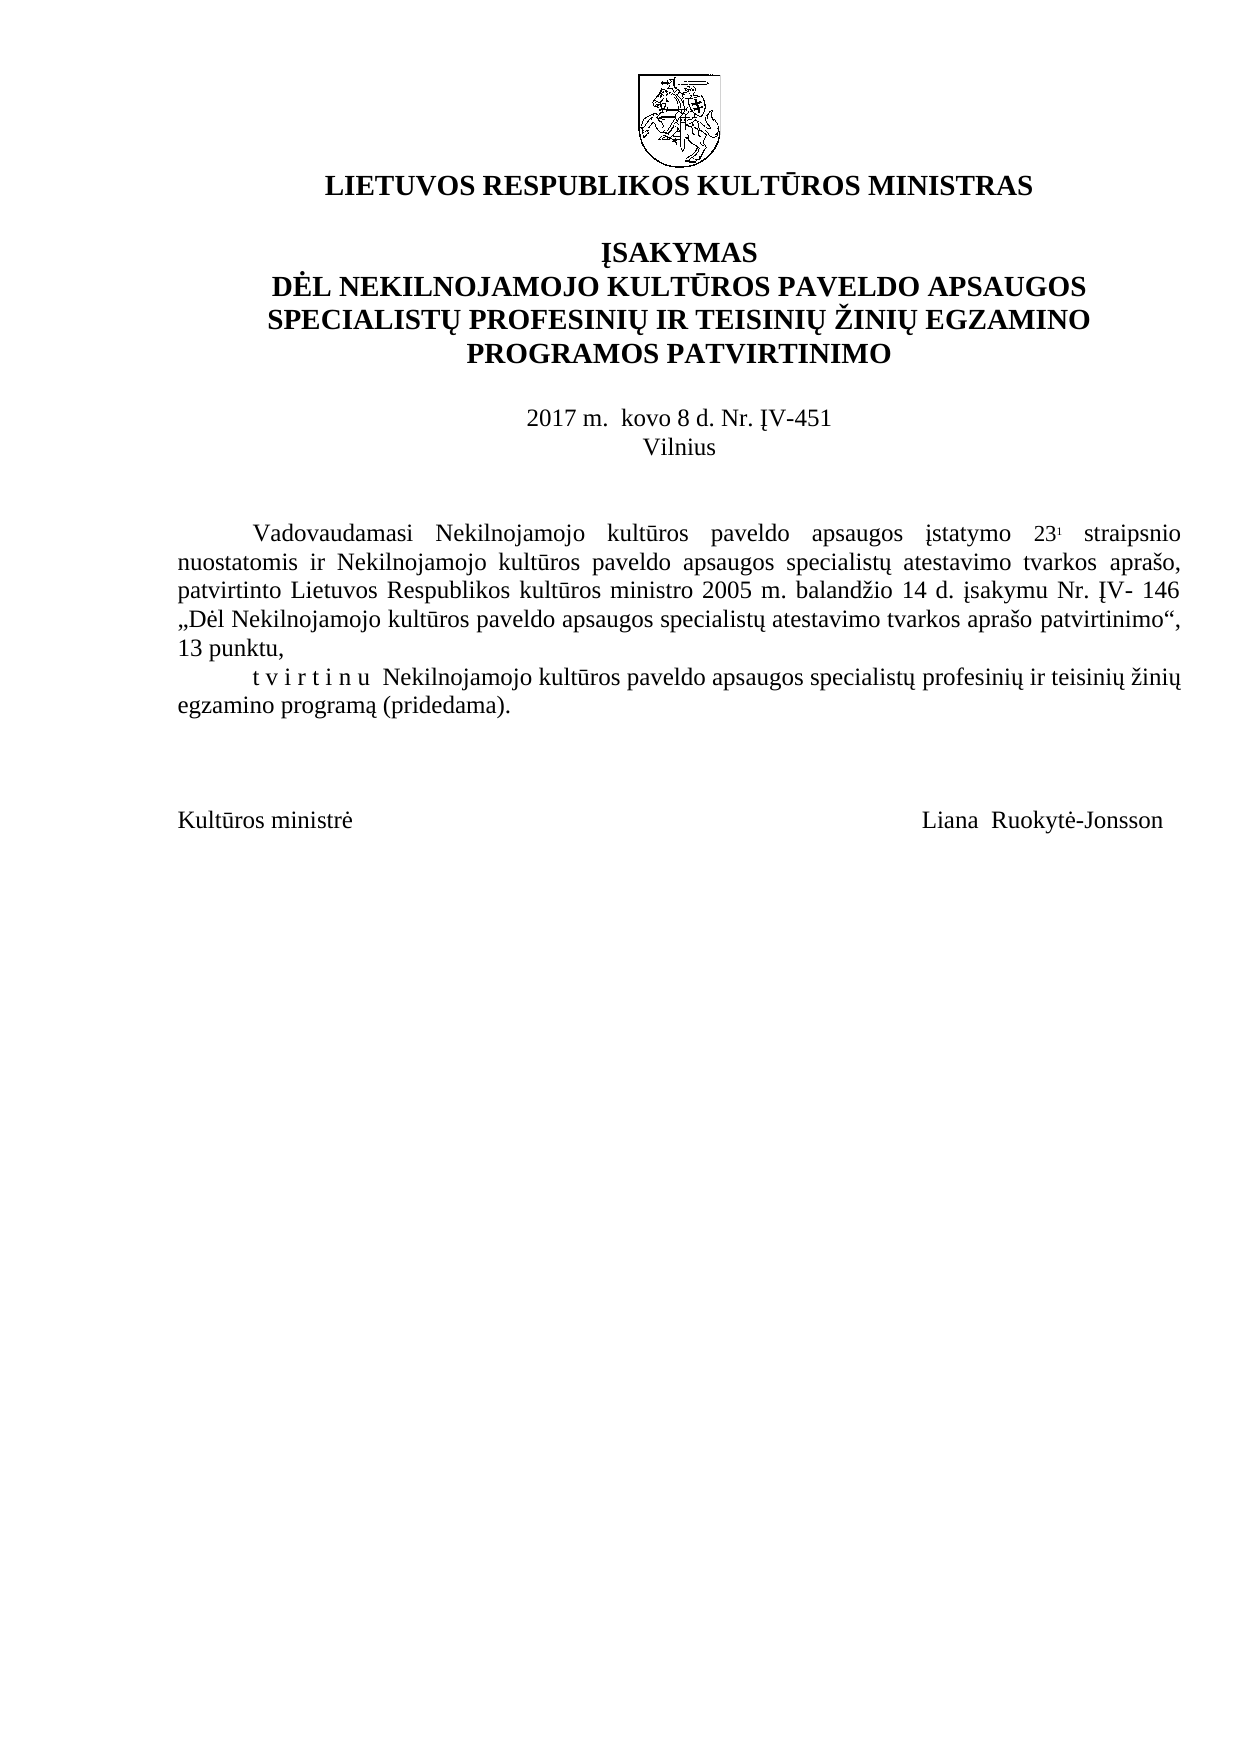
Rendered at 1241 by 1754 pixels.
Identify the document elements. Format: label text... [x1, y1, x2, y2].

text LIETUVOS RESPUBLIKOS KULTŪROS MINISTRAS [177, 168, 1181, 202]
text ĮSAKYMAS [177, 235, 1181, 269]
text Vilnius [177, 432, 1181, 461]
text 2017 m. kovo 8 d. Nr. ĮV-451 [177, 403, 1181, 432]
text Kultūros ministrė Liana Ruokytė-Jonsson [177, 806, 1181, 834]
text DĖL NEKILNOJAMOJO KULTŪROS PAVELDO APSAUGOS SPECIALISTŲ PROFESINIŲ IR TEISINIŲ ŽINIŲ EGZAMINO PROGRAMOS PATVIRTINIMO [177, 269, 1181, 369]
text Vadovaudamasi Nekilnojamojo kultūros paveldo apsaugos įstatymo 231 straipsnio nuostatomis ir Nekilnojamojo kultūros paveldo apsaugos specialistų atestavimo tvarkos aprašo, patvirtinto Lietuvos Respublikos kultūros ministro 2005 m. balandžio 14 d. įsakymu Nr. ĮV- 146 „Dėl Nekilnojamojo kultūros paveldo apsaugos specialistų atestavimo tvarkos aprašo patvirtinimo“, 13 punktu, [177, 518, 1181, 662]
text t v i r t i n u Nekilnojamojo kultūros paveldo apsaugos specialistų profesinių ir teisinių žinių egzamino programą (pridedama). [177, 662, 1181, 719]
